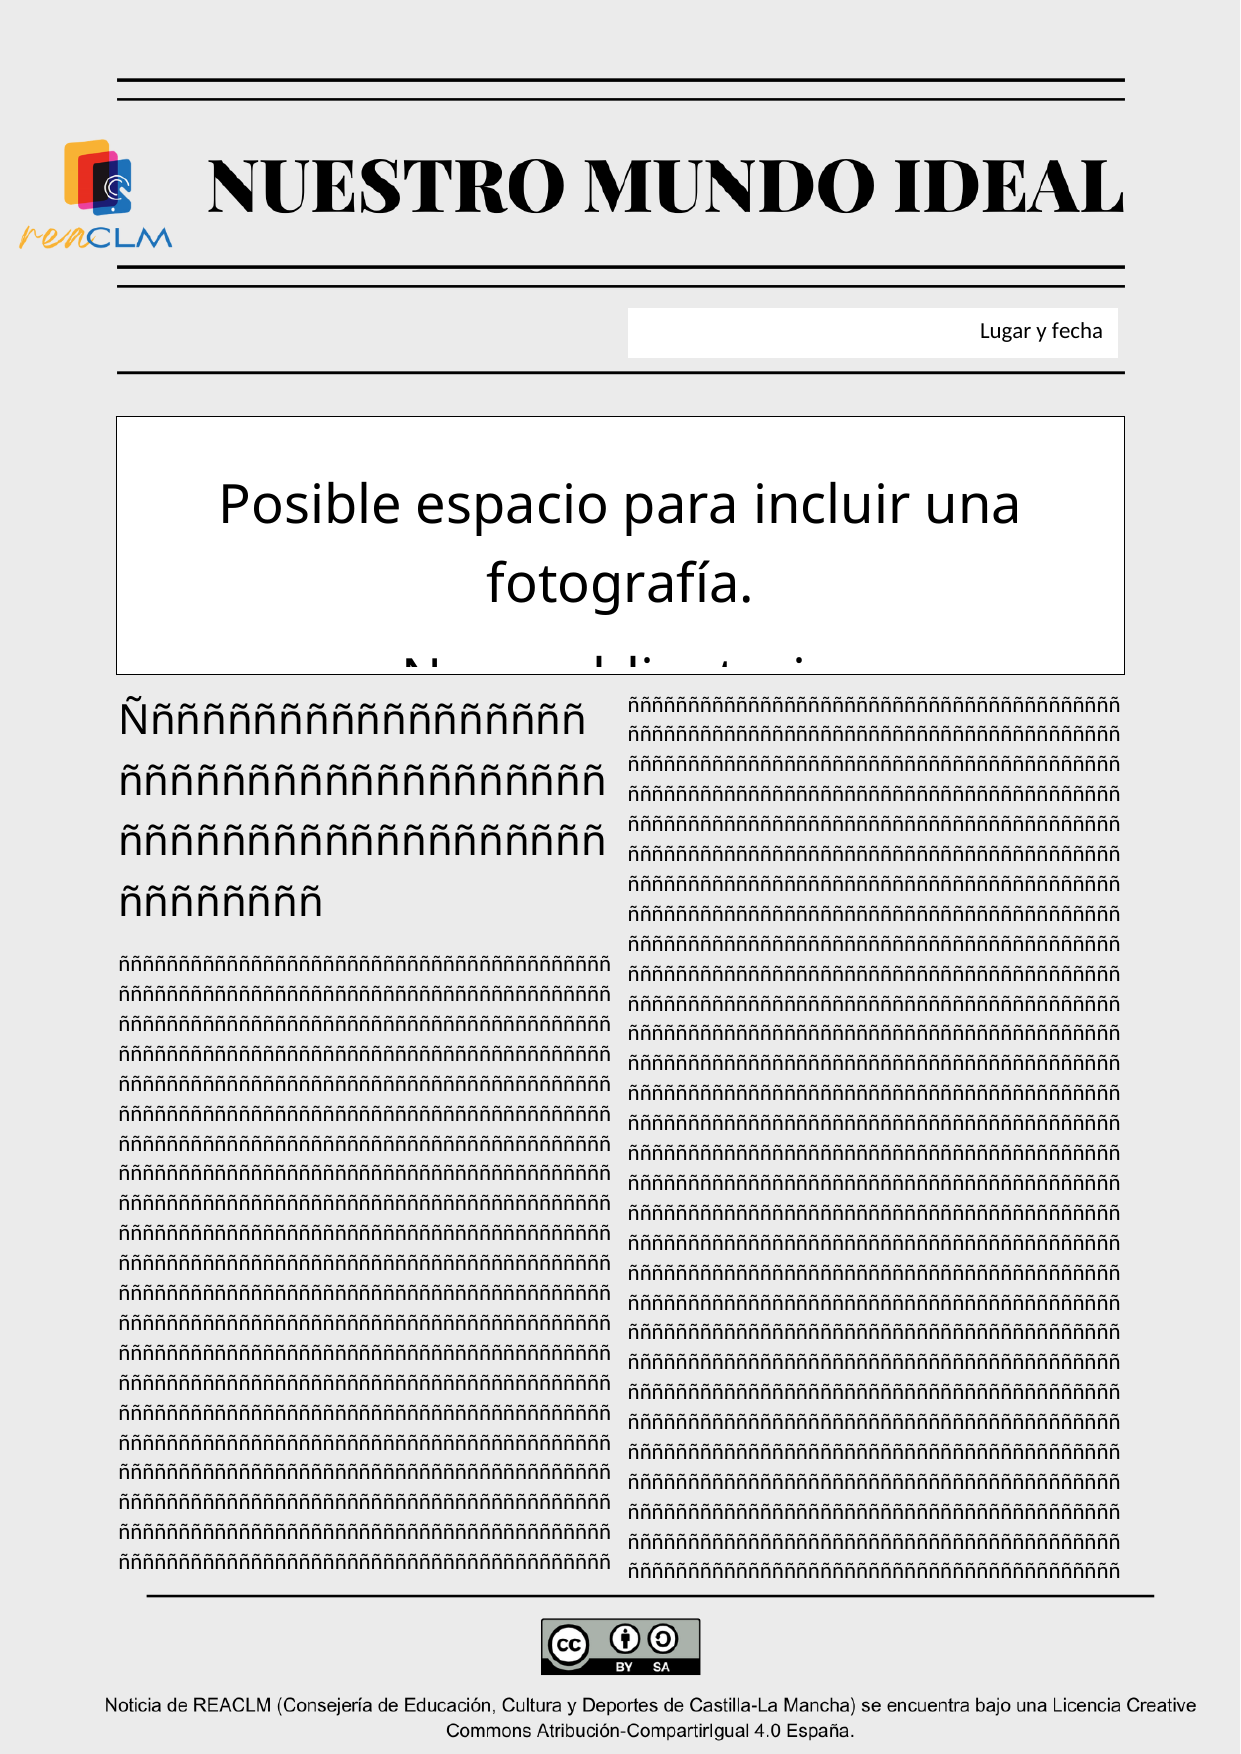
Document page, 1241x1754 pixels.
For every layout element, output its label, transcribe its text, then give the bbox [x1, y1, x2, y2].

text Lugar y fecha [643, 316, 1103, 344]
text Posible espacio para incluir una fotografía. [132, 465, 1109, 618]
text No es obligatorio [132, 639, 1109, 667]
